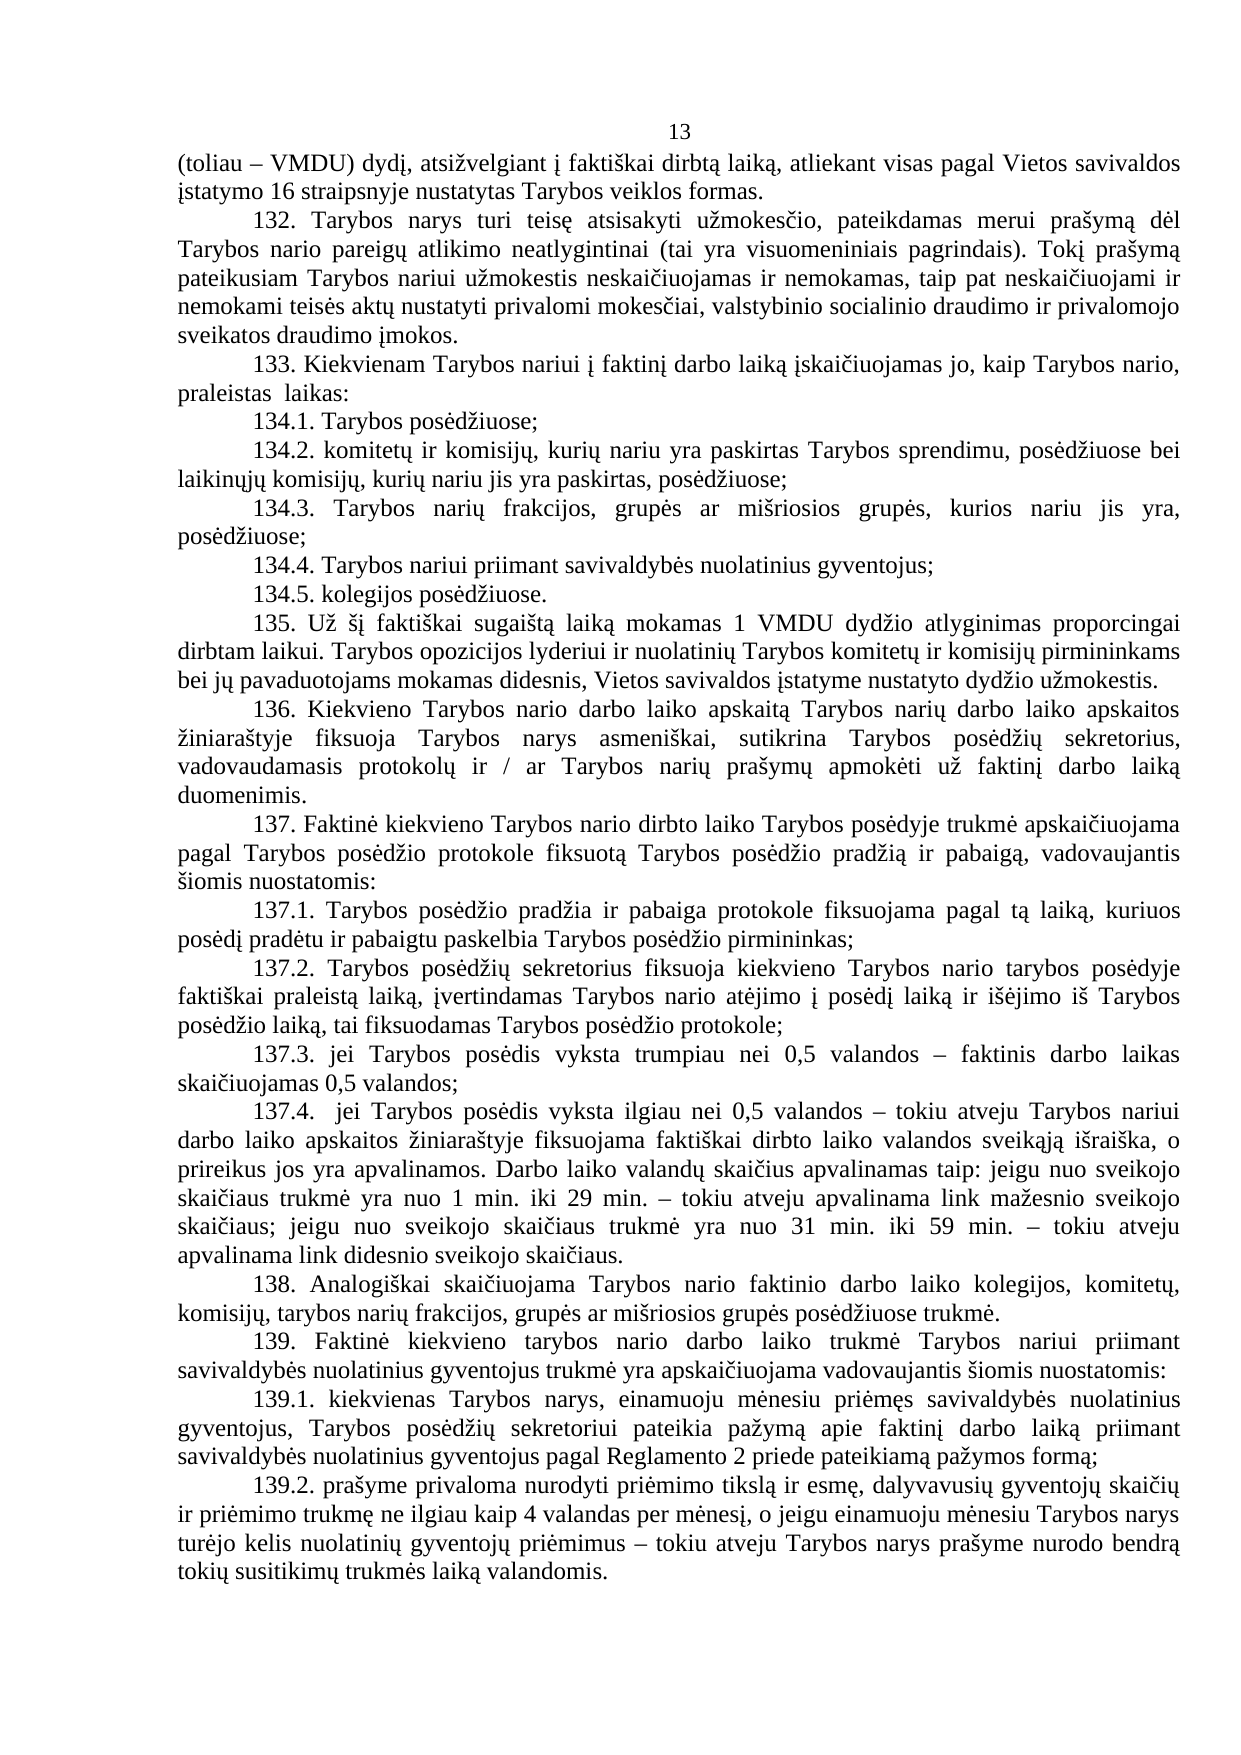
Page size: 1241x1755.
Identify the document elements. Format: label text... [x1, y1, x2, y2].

text 137.2. Tarybos posėdžių sekretorius fiksuoja kiekvieno Tarybos nario tarybos posėdyje faktiškai praleistą laiką, įvertindamas Tarybos nario atėjimo į posėdį laiką ir išėjimo iš Tarybos posėdžio laiką, tai fiksuodamas Tarybos posėdžio protokole; [177, 953, 1181, 1039]
text 135. Už šį faktiškai sugaištą laiką mokamas 1 VMDU dydžio atlyginimas proporcingai dirbtam laikui. Tarybos opozicijos lyderiui ir nuolatinių Tarybos komitetų ir komisijų pirmininkams bei jų pavaduotojams mokamas didesnis, Vietos savivaldos įstatyme nustatyto dydžio užmokestis. [177, 608, 1181, 694]
text 137.3. jei Tarybos posėdis vyksta trumpiau nei 0,5 valandos – faktinis darbo laikas skaičiuojamas 0,5 valandos; [177, 1039, 1181, 1096]
text 134.3. Tarybos narių frakcijos, grupės ar mišriosios grupės, kurios nariu jis yra, posėdžiuose; [177, 493, 1181, 550]
text 134.1. Tarybos posėdžiuose; [177, 406, 1181, 435]
text 137.1. Tarybos posėdžio pradžia ir pabaiga protokole fiksuojama pagal tą laiką, kuriuos posėdį pradėtu ir pabaigtu paskelbia Tarybos posėdžio pirmininkas; [177, 895, 1181, 953]
text 133. Kiekvienam Tarybos nariui į faktinį darbo laiką įskaičiuojamas jo, kaip Tarybos nario, praleistas laikas: [177, 349, 1181, 406]
text 138. Analogiškai skaičiuojama Tarybos nario faktinio darbo laiko kolegijos, komitetų, komisijų, tarybos narių frakcijos, grupės ar mišriosios grupės posėdžiuose trukmė. [177, 1269, 1181, 1326]
text 132. Tarybos narys turi teisę atsisakyti užmokesčio, pateikdamas merui prašymą dėl Tarybos nario pareigų atlikimo neatlygintinai (tai yra visuomeniniais pagrindais). Tokį prašymą pateikusiam Tarybos nariui užmokestis neskaičiuojamas ir nemokamas, taip pat neskaičiuojami ir nemokami teisės aktų nustatyti privalomi mokesčiai, valstybinio socialinio draudimo ir privalomojo sveikatos draudimo įmokos. [177, 205, 1181, 349]
text 136. Kiekvieno Tarybos nario darbo laiko apskaitą Tarybos narių darbo laiko apskaitos žiniaraštyje fiksuoja Tarybos narys asmeniškai, sutikrina Tarybos posėdžių sekretorius, vadovaudamasis protokolų ir / ar Tarybos narių prašymų apmokėti už faktinį darbo laiką duomenimis. [177, 694, 1181, 809]
text 134.4. Tarybos nariui priimant savivaldybės nuolatinius gyventojus; [177, 550, 1181, 579]
text 134.5. kolegijos posėdžiuose. [177, 579, 1181, 608]
text 139.1. kiekvienas Tarybos narys, einamuoju mėnesiu priėmęs savivaldybės nuolatinius gyventojus, Tarybos posėdžių sekretoriui pateikia pažymą apie faktinį darbo laiką priimant savivaldybės nuolatinius gyventojus pagal Reglamento 2 priede pateikiamą pažymos formą; [177, 1384, 1181, 1470]
text (toliau – VMDU) dydį, atsižvelgiant į faktiškai dirbtą laiką, atliekant visas pagal Vietos savivaldos įstatymo 16 straipsnyje nustatytas Tarybos veiklos formas. [177, 148, 1181, 205]
text 139.2. prašyme privaloma nurodyti priėmimo tikslą ir esmę, dalyvavusių gyventojų skaičių ir priėmimo trukmę ne ilgiau kaip 4 valandas per mėnesį, o jeigu einamuoju mėnesiu Tarybos narys turėjo kelis nuolatinių gyventojų priėmimus – tokiu atveju Tarybos narys prašyme nurodo bendrą tokių susitikimų trukmės laiką valandomis. [177, 1470, 1181, 1585]
text 139. Faktinė kiekvieno tarybos nario darbo laiko trukmė Tarybos nariui priimant savivaldybės nuolatinius gyventojus trukmė yra apskaičiuojama vadovaujantis šiomis nuostatomis: [177, 1326, 1181, 1384]
text 137. Faktinė kiekvieno Tarybos nario dirbto laiko Tarybos posėdyje trukmė apskaičiuojama pagal Tarybos posėdžio protokole fiksuotą Tarybos posėdžio pradžią ir pabaigą, vadovaujantis šiomis nuostatomis: [177, 809, 1181, 895]
text 134.2. komitetų ir komisijų, kurių nariu yra paskirtas Tarybos sprendimu, posėdžiuose bei laikinųjų komisijų, kurių nariu jis yra paskirtas, posėdžiuose; [177, 435, 1181, 493]
text 137.4. jei Tarybos posėdis vyksta ilgiau nei 0,5 valandos – tokiu atveju Tarybos nariui darbo laiko apskaitos žiniaraštyje fiksuojama faktiškai dirbto laiko valandos sveikąją išraiška, o prireikus jos yra apvalinamos. Darbo laiko valandų skaičius apvalinamas taip: jeigu nuo sveikojo skaičiaus trukmė yra nuo 1 min. iki 29 min. – tokiu atveju apvalinama link mažesnio sveikojo skaičiaus; jeigu nuo sveikojo skaičiaus trukmė yra nuo 31 min. iki 59 min. – tokiu atveju apvalinama link didesnio sveikojo skaičiaus. [177, 1096, 1181, 1269]
